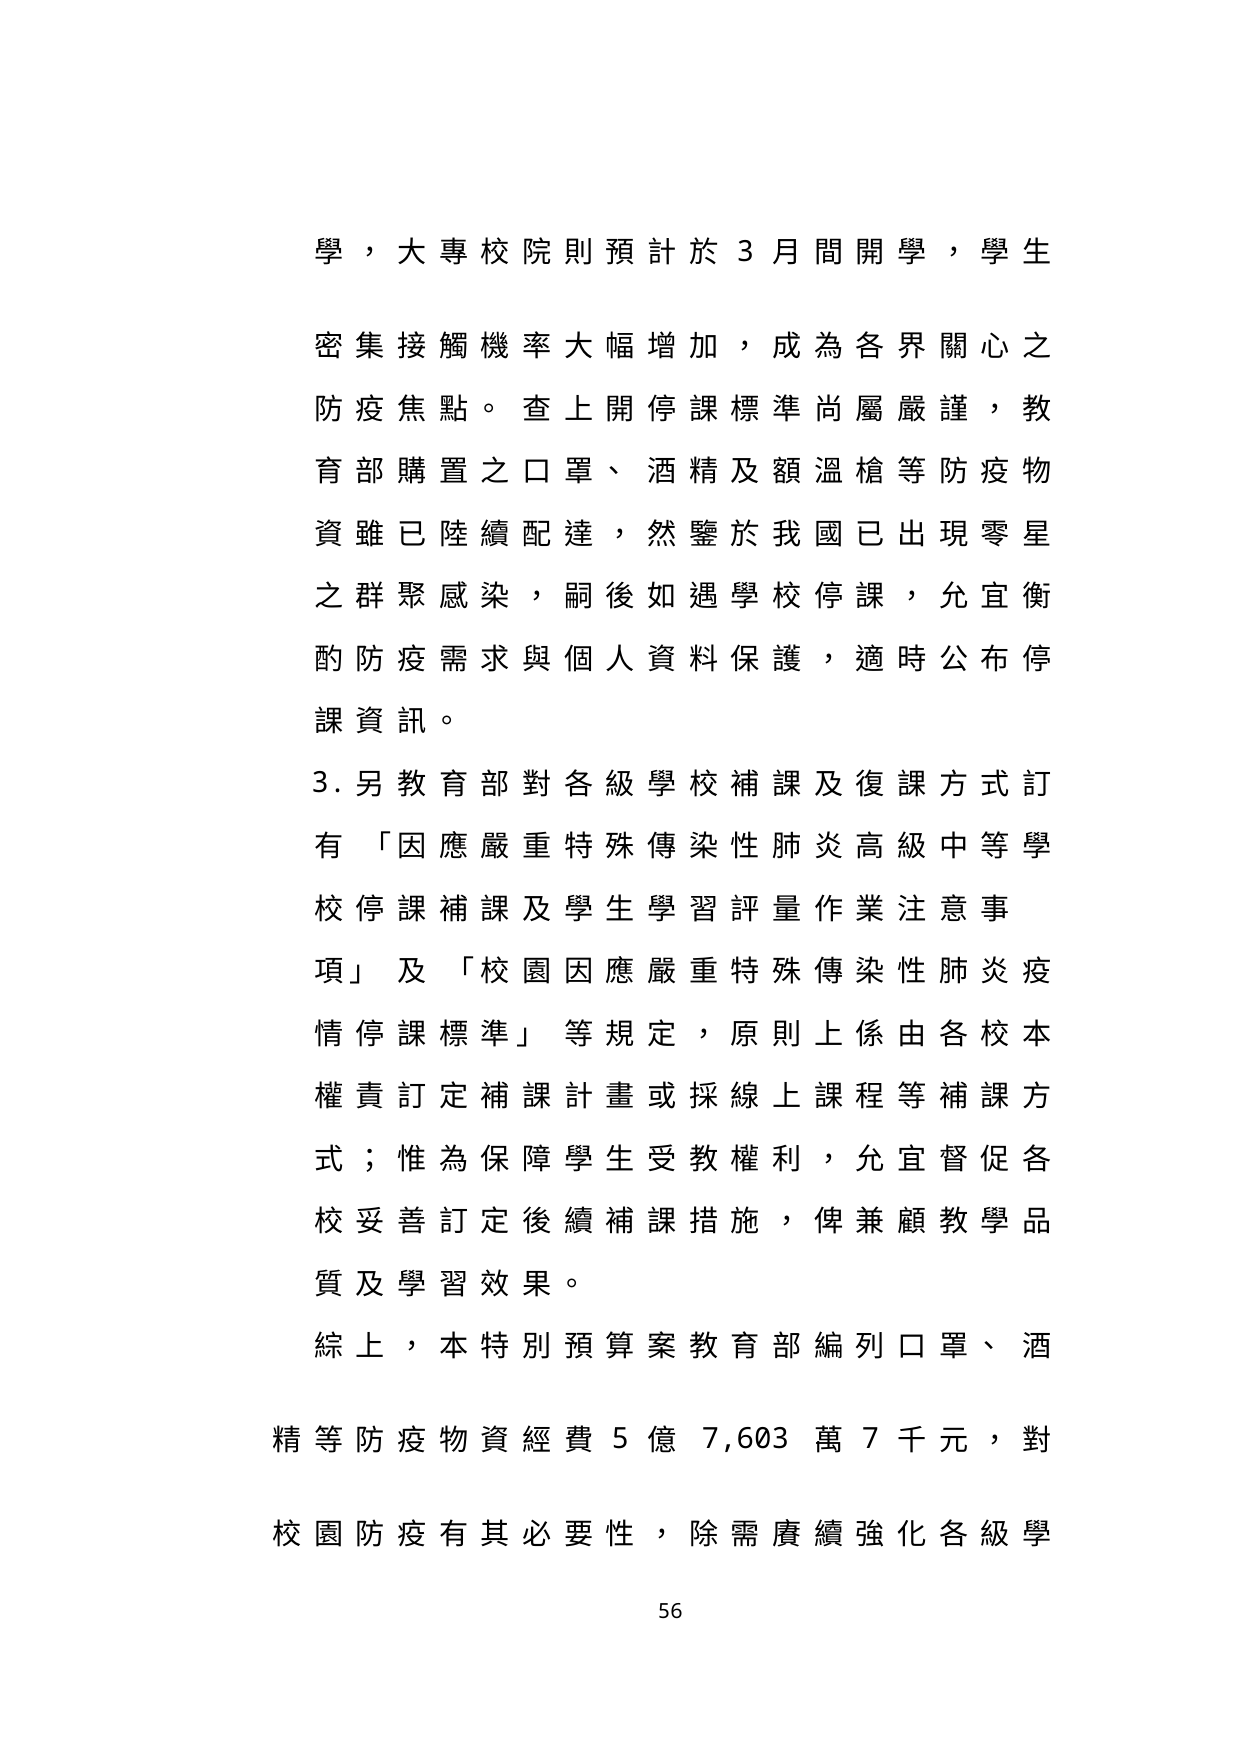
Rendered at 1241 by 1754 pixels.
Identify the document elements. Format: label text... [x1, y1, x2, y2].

text 學，大專校院則預計於3月間開學，學生密集接觸機率大幅增加，成為各界關心之防疫焦點。查上開停課標準尚屬嚴謹，教育部購置之口罩、酒精及額溫槍等防疫物資雖已陸續配達，然鑒於我國已出現零星之群聚感染，嗣後如遇學校停課，允宜衡酌防疫需求與個人資料保護，適時公布停課資訊。 [271, 177, 1058, 740]
text 綜上，本特別預算案教育部編列口罩、酒精等防疫物資經費5億7,603萬7千元，對校園防疫有其必要性，除需賡續強化各級學校防疫措施外，前項物資宜於開學前完成配送；另各級學校因應疫情已統一訂定停課標準，嗣後如遇學校停課，允宜適時公布資訊，並督促各校妥善訂定補課措施，以維學生受教權利。 [242, 1302, 1058, 1552]
text 3.另教育部對各級學校補課及復課方式訂有「因應嚴重特殊傳染性肺炎高級中等學校停課補課及學生學習評量作業注意事項」及「校園因應嚴重特殊傳染性肺炎疫情停課標準」等規定，原則上係由各校本權責訂定補課計畫或採線上課程等補課方式；惟為保障學生受教權利，允宜督促各校妥善訂定後續補課措施，俾兼顧教學品質及學習效果。 [271, 740, 1058, 1302]
